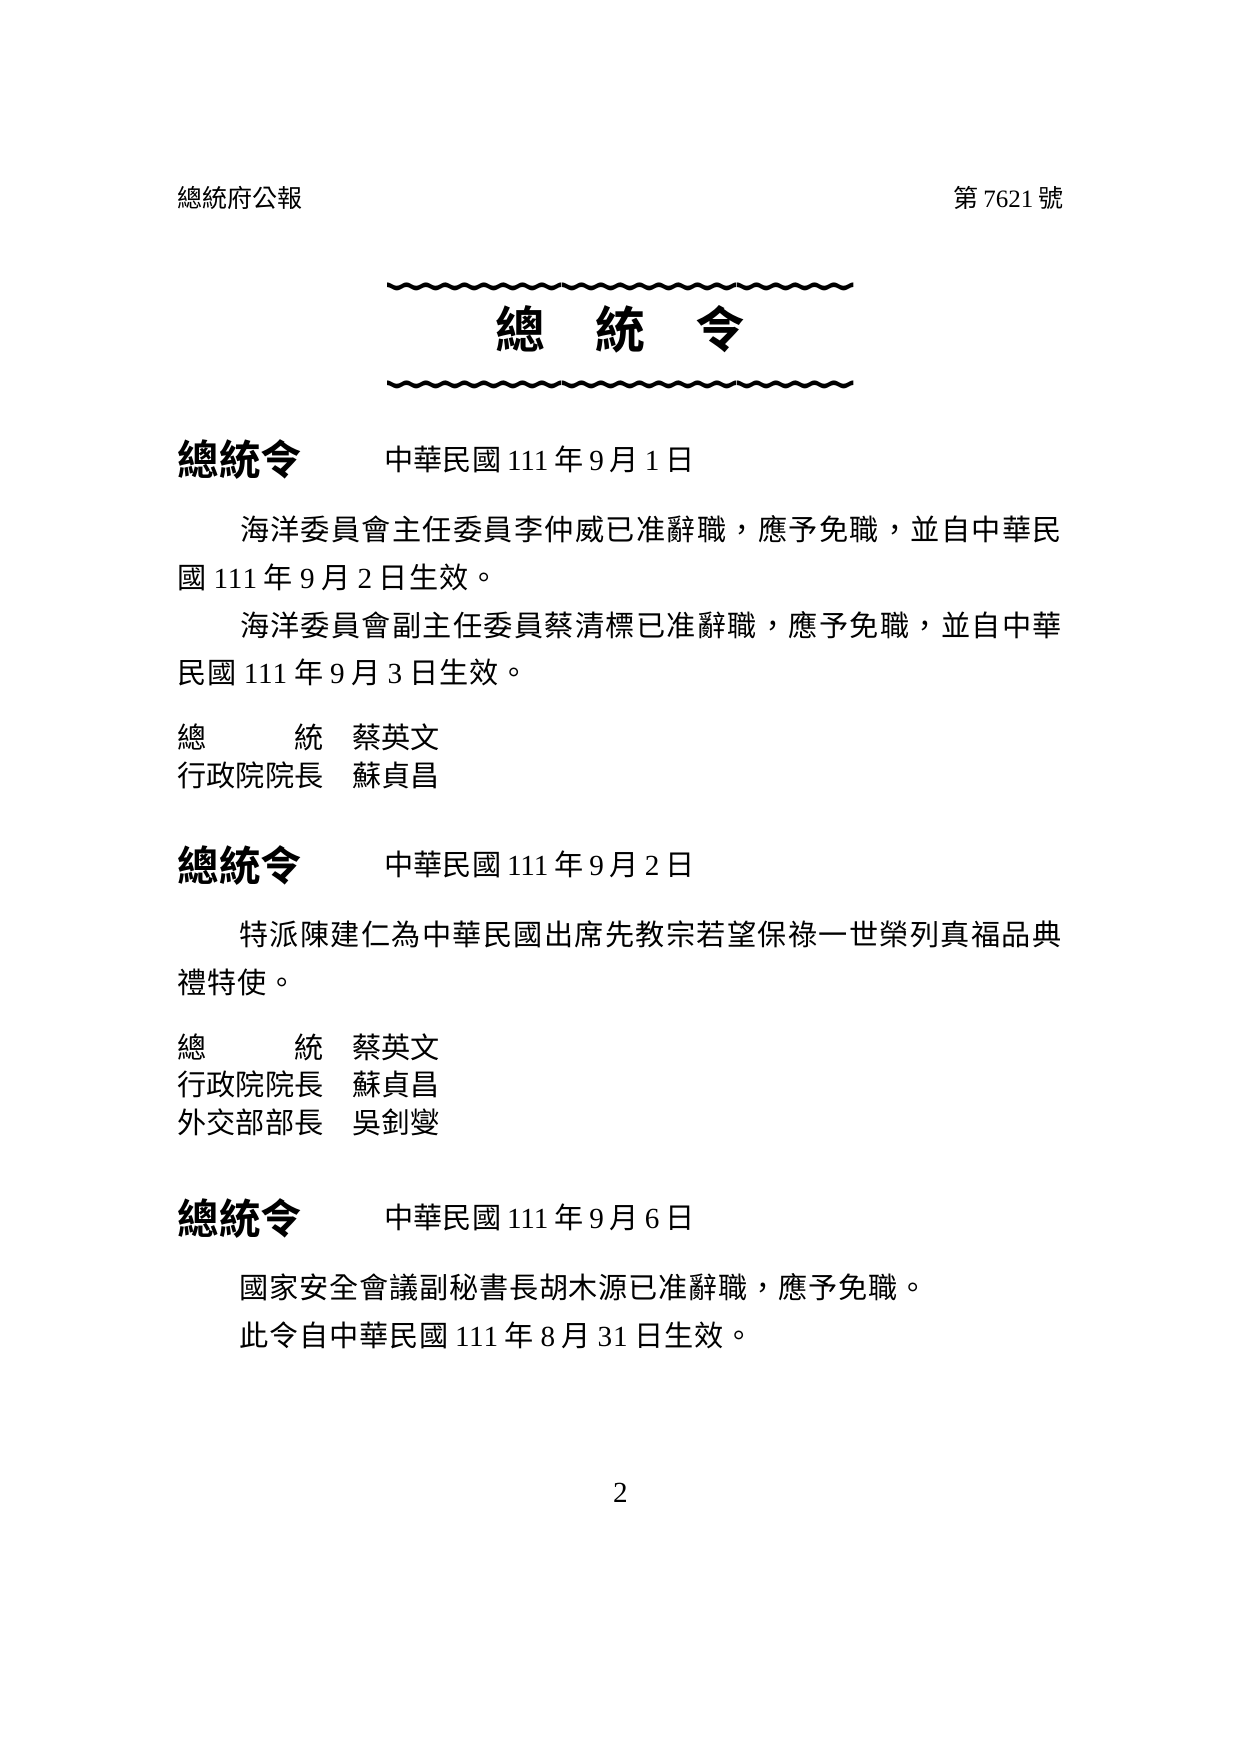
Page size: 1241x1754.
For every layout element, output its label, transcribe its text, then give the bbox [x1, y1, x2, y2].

text 國家安全會議副秘書長胡木源已准辭職，應予免職。 [177, 1260, 1063, 1308]
table_header 中華民國111年9月6日 [381, 1172, 877, 1260]
table_header 中華民國111年9月2日 [381, 819, 877, 907]
text 行政院院長 蘇貞昌 [177, 1066, 1063, 1103]
text ﹏﹏﹏﹏﹏﹏﹏﹏ [177, 266, 1063, 291]
text 總統令 [177, 291, 1063, 363]
text 總 統 蔡英文 行政院院長 蘇貞昌 [177, 718, 1063, 793]
text 特派陳建仁為中華民國出席先教宗若望保祿一世榮列真福品典禮特使。 [177, 907, 1063, 1003]
text 此令自中華民國111年8月31日生效。 [177, 1308, 1063, 1356]
table_header 總統令 [174, 819, 381, 907]
text 總 統 蔡英文 [177, 1028, 1063, 1066]
text 海洋委員會副主任委員蔡清標已准辭職，應予免職，並自中華民國111年9月3日生效。 [177, 598, 1063, 693]
text 海洋委員會主任委員李仲威已准辭職，應予免職，並自中華民國111年9月2日生效。 [177, 502, 1063, 598]
text ﹏﹏﹏﹏﹏﹏﹏﹏ [177, 363, 1063, 388]
table_header 總統令 [174, 413, 381, 502]
text 外交部部長 吳釗燮 [177, 1103, 1063, 1141]
table_header 中華民國111年9月1日 [381, 413, 877, 502]
table_header 總統令 [174, 1172, 381, 1260]
